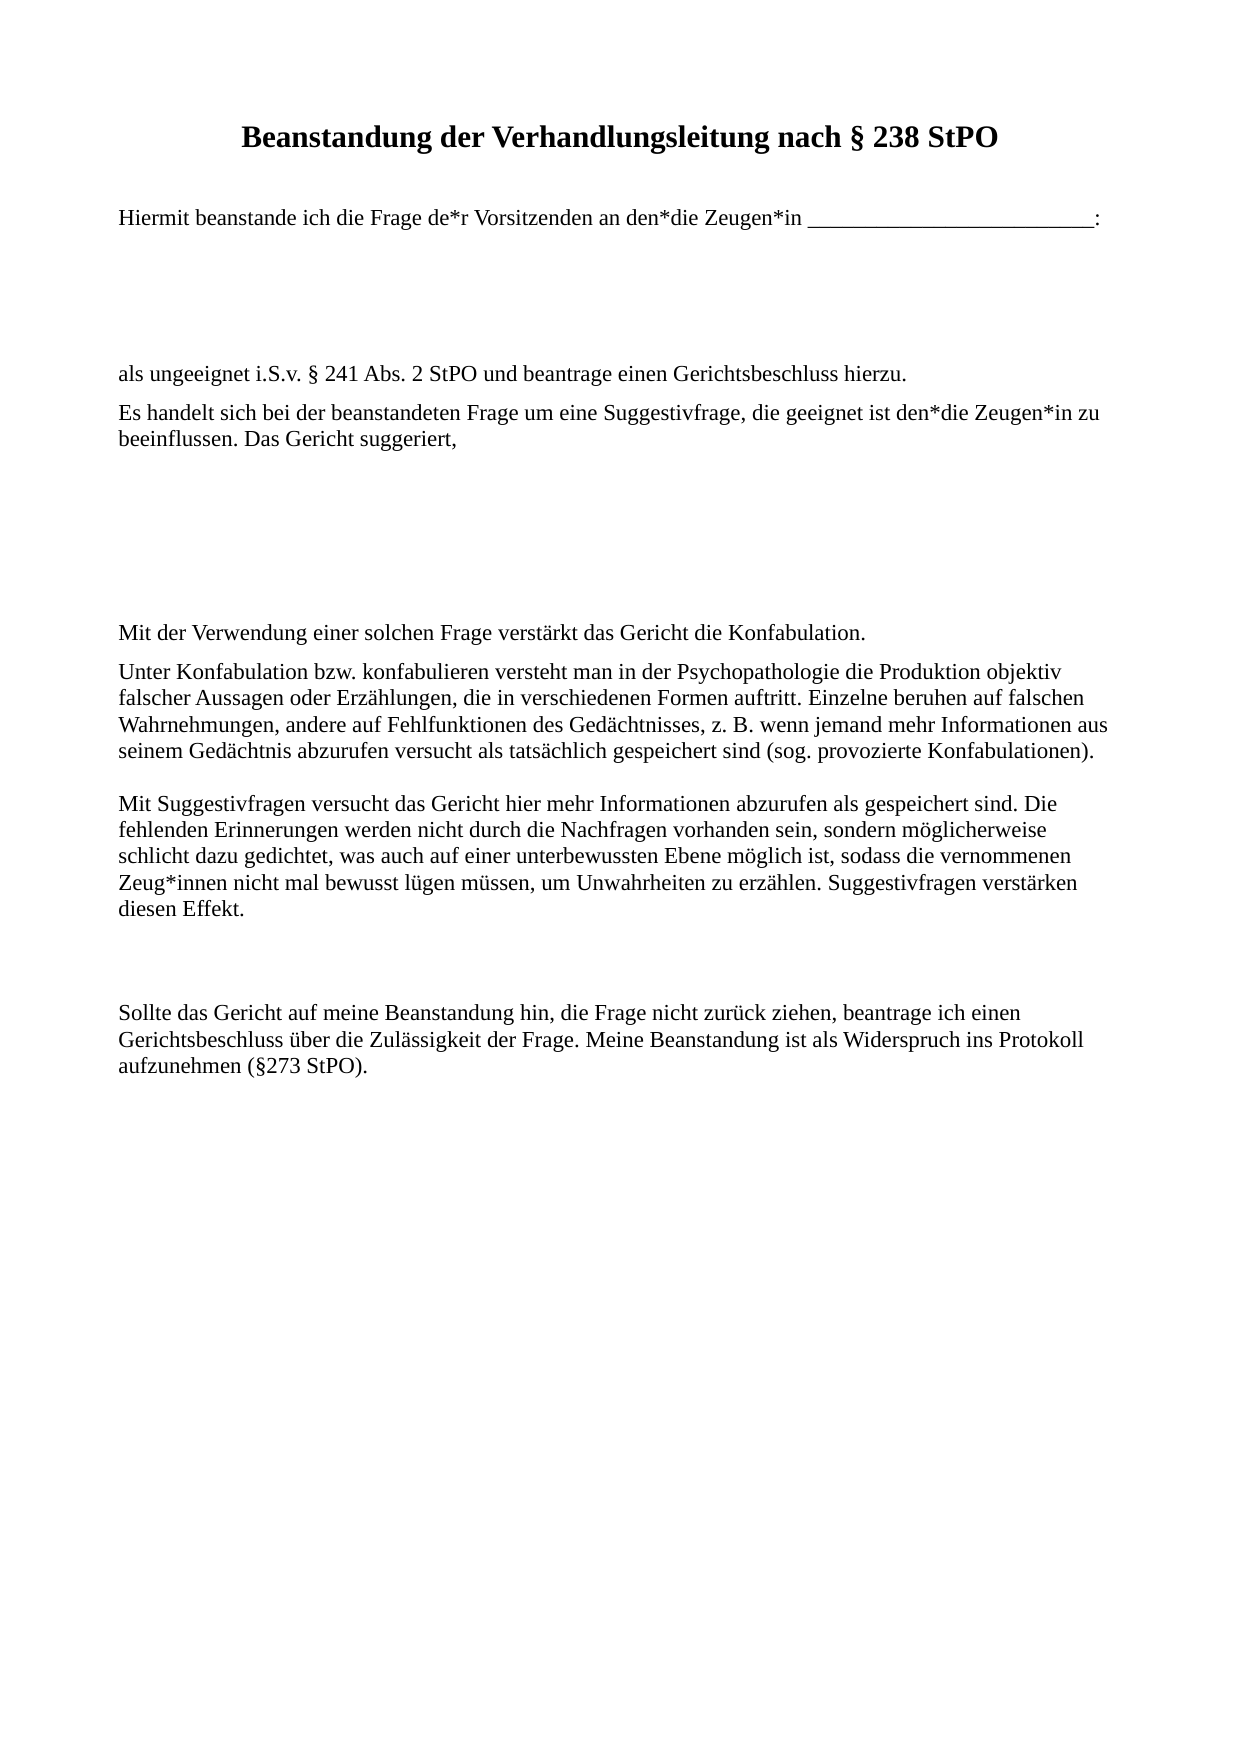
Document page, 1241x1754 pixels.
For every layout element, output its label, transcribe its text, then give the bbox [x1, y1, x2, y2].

text Mit Suggestivfragen versucht das Gericht hier mehr Informationen abzurufen als gespeichert sind. Die fehlenden Erinnerungen werden nicht durch die Nachfragen vorhanden sein, sondern möglicherweise schlicht dazu gedichtet, was auch auf einer unterbewussten Ebene möglich ist, sodass die vernommenen Zeug*innen nicht mal bewusst lügen müssen, um Unwahrheiten zu erzählen. Suggestivfragen verstärken diesen Effekt. [118, 790, 1122, 922]
text Mit der Verwendung einer solchen Frage verstärkt das Gericht die Konfabulation. [118, 619, 1122, 646]
list Beanstandung der Verhandlungsleitung nach § 238 StPO [118, 118, 1122, 154]
text Es handelt sich bei der beanstandeten Frage um eine Suggestivfrage, die geeignet ist den*die Zeugen*in zu beeinflussen. Das Gericht suggeriert, [118, 398, 1122, 451]
text als ungeeignet i.S.v. § 241 Abs. 2 StPO und beantrage einen Gerichtsbeschluss hierzu. [118, 360, 1122, 386]
text Unter Konfabulation bzw. konfabulieren versteht man in der Psychopathologie die Produktion objektiv falscher Aussagen oder Erzählungen, die in verschiedenen Formen auftritt. Einzelne beruhen auf falschen Wahrnehmungen, andere auf Fehlfunktionen des Gedächtnisses, z. B. wenn jemand mehr Informationen aus seinem Gedächtnis abzurufen versucht als tatsächlich gespeichert sind (sog. provozierte Konfabulationen). [118, 658, 1122, 763]
text Sollte das Gericht auf meine Beanstandung hin, die Frage nicht zurück ziehen, beantrage ich einen Gerichtsbeschluss über die Zulässigkeit der Frage. Meine Beanstandung ist als Widerspruch ins Protokoll aufzunehmen (§273 StPO). [118, 999, 1122, 1078]
text Hiermit beanstande ich die Frage de*r Vorsitzenden an den*die Zeugen*in _________________________: [118, 204, 1122, 231]
